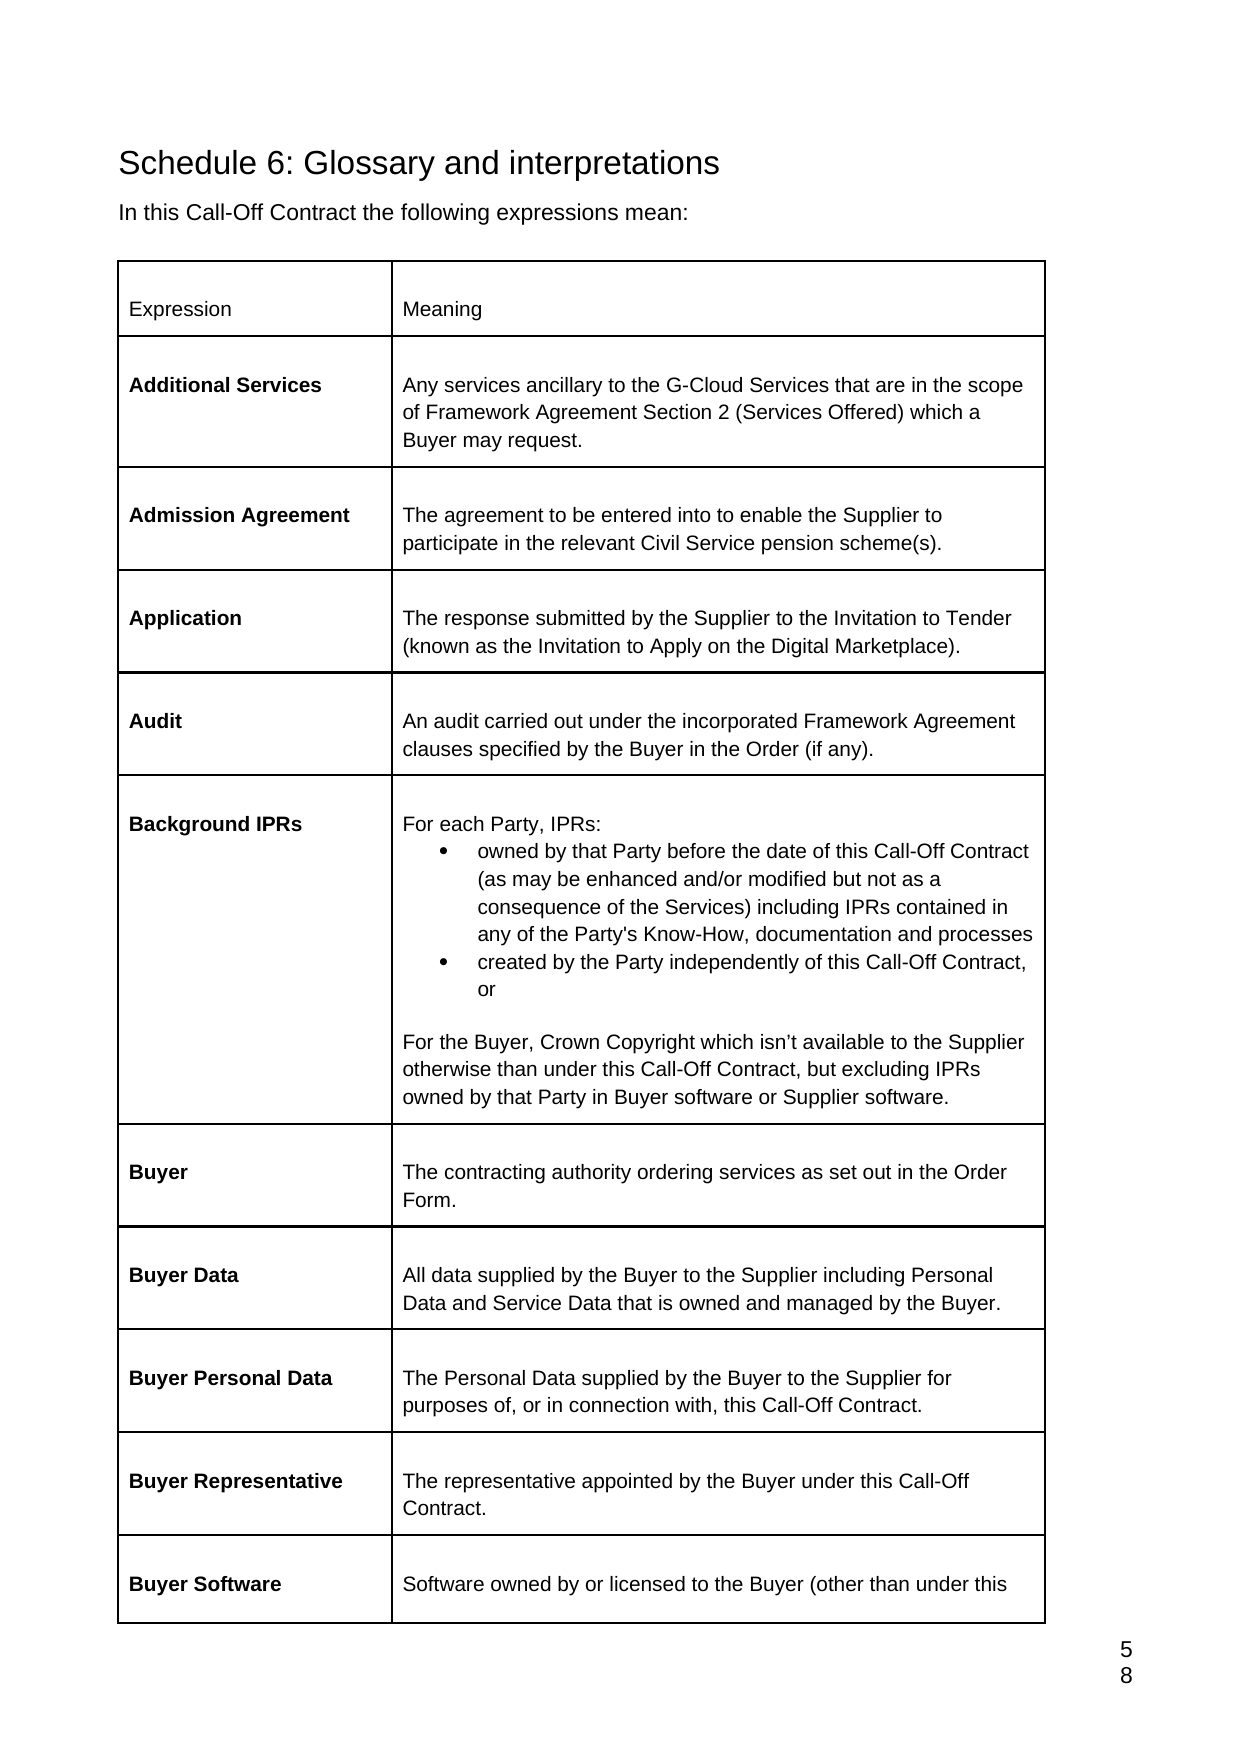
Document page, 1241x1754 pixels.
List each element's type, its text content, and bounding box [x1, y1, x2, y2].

table_cell Audit [119, 674, 391, 774]
table_header Meaning [393, 262, 1044, 335]
text In this Call-Off Contract the following expressions mean: [118, 199, 1122, 226]
table_cell Any services ancillary to the G-Cloud Services that are in the scope of Framework Agreement Section 2 (Services Offered) which a Buyer may request. [393, 337, 1044, 466]
subtitle Schedule 6: Glossary and interpretations [118, 143, 1122, 181]
table_cell Background IPRs [119, 776, 391, 1122]
table_cell The response submitted by the Supplier to the Invitation to Tender (known as the Invitation to Apply on the Digital Marketplace). [393, 571, 1044, 671]
table_cell Buyer Software [119, 1536, 391, 1622]
table_header Expression [119, 262, 391, 335]
table_cell An audit carried out under the incorporated Framework Agreement clauses specified by the Buyer in the Order (if any). [393, 674, 1044, 774]
table_cell Buyer Representative [119, 1433, 391, 1534]
table_cell The representative appointed by the Buyer under this Call-Off Contract. [393, 1433, 1044, 1534]
table_cell Buyer Personal Data [119, 1330, 391, 1431]
table_cell Software owned by or licensed to the Buyer (other than under this [393, 1536, 1044, 1622]
table_cell Application [119, 571, 391, 671]
table_cell The contracting authority ordering services as set out in the Order Form. [393, 1125, 1044, 1225]
table_cell Buyer Data [119, 1228, 391, 1328]
table_cell Admission Agreement [119, 468, 391, 568]
table_cell For each Party, IPRs: owned by that Party before the date of this Call-Off Contract (as may be enhanced and/or modified but not as a consequence of the Services) including IPRs contained in any of the Party's Know-How, documentation and processes created by the Party independently of this Call-Off Contract, or For the Buyer, Crown Copyright which isn’t available to the Supplier otherwise than under this Call-Off Contract, but excluding IPRs owned by that Party in Buyer software or Supplier software. [393, 776, 1044, 1122]
table_cell The Personal Data supplied by the Buyer to the Supplier for purposes of, or in connection with, this Call-Off Contract. [393, 1330, 1044, 1431]
table_cell Additional Services [119, 337, 391, 466]
table_cell The agreement to be entered into to enable the Supplier to participate in the relevant Civil Service pension scheme(s). [393, 468, 1044, 568]
table_cell All data supplied by the Buyer to the Supplier including Personal Data and Service Data that is owned and managed by the Buyer. [393, 1228, 1044, 1328]
table_cell Buyer [119, 1125, 391, 1225]
